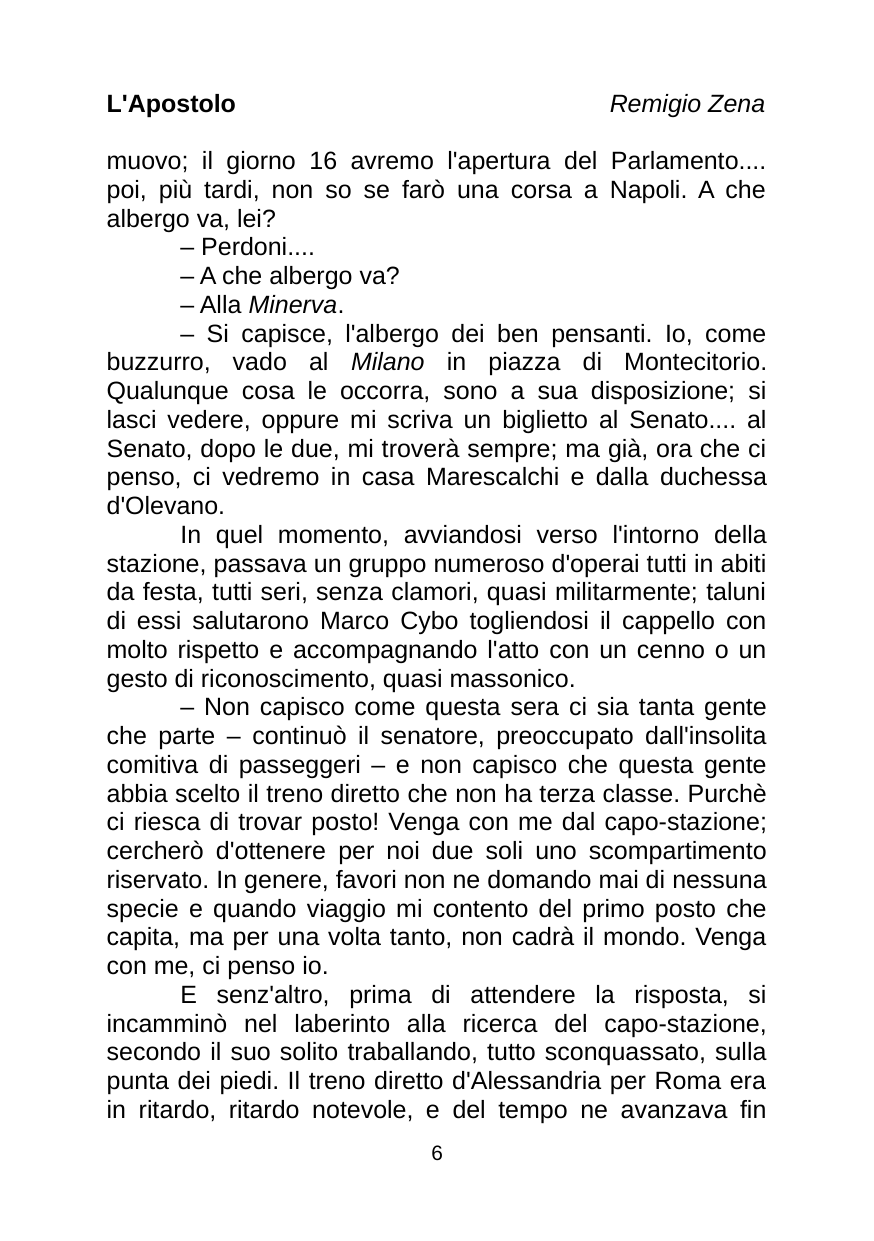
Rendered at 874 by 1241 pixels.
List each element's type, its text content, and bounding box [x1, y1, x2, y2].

text E senz'altro, prima di attendere la risposta, si incamminò nel laberinto alla ricerca del capo-stazione, secondo il suo solito traballando, tutto sconquassato, sulla punta dei piedi. Il treno diretto d'Alessandria per Roma era in ritardo, ritardo notevole, e del tempo ne avanzava fin [106, 980, 768, 1124]
text – Alla Minerva. [106, 290, 768, 319]
text – Si capisce, l'albergo dei ben pensanti. Io, come buzzurro, vado al Milano in piazza di Montecitorio. Qualunque cosa le occorra, sono a sua disposizione; si lasci vedere, oppure mi scriva un biglietto al Senato.... al Senato, dopo le due, mi troverà sempre; ma già, ora che ci penso, ci vedremo in casa Marescalchi e dalla duchessa d'Olevano. [106, 319, 768, 520]
text – Perdoni.... [106, 232, 768, 261]
text – Non capisco come questa sera ci sia tanta gente che parte – continuò il senatore, preoccupato dall'insolita comitiva di passeggeri – e non capisco che questa gente abbia scelto il treno diretto che non ha terza classe. Purchè ci riesca di trovar posto! Venga con me dal capo-stazione; cercherò d'ottenere per noi due soli uno scompartimento riservato. In genere, favori non ne domando mai di nessuna specie e quando viaggio mi contento del primo posto che capita, ma per una volta tanto, non cadrà il mondo. Venga con me, ci penso io. [106, 692, 768, 980]
text In quel momento, avviandosi verso l'intorno della stazione, passava un gruppo numeroso d'operai tutti in abiti da festa, tutti seri, senza clamori, quasi militarmente; taluni di essi salutarono Marco Cybo togliendosi il cappello con molto rispetto e accompagnando l'atto con un cenno o un gesto di riconoscimento, quasi massonico. [106, 520, 768, 692]
text – A che albergo va? [106, 261, 768, 290]
text muovo; il giorno 16 avremo l'apertura del Parlamento.... poi, più tardi, non so se farò una corsa a Napoli. A che albergo va, lei? [106, 146, 768, 232]
